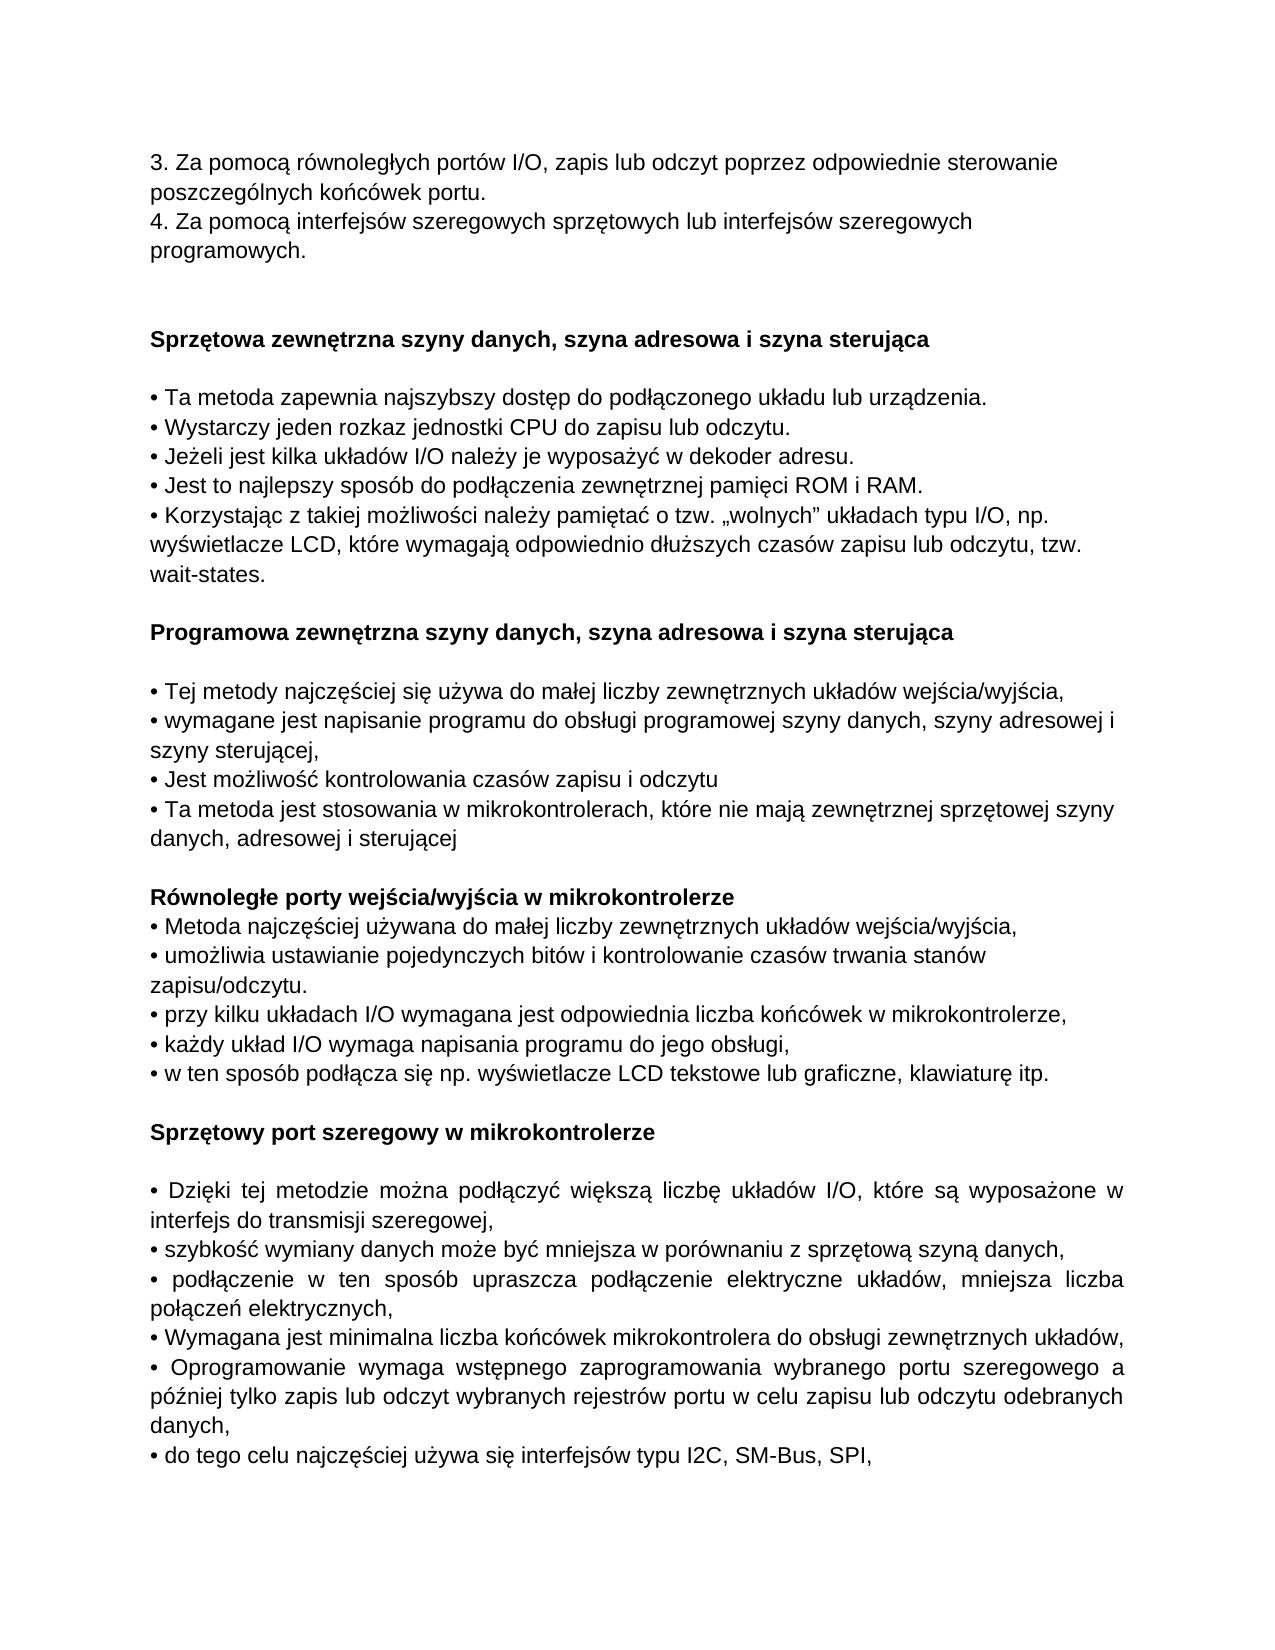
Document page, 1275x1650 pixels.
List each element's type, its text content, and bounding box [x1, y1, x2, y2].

text • szybkość wymiany danych może być mniejsza w porównaniu z sprzętową szyną danych, [150, 1237, 1125, 1262]
text • Korzystając z takiej możliwości należy pamiętać o tzw. „wolnych” układach typu I/O, np. wyświetlacze LCD, które wymagają odpowiednio dłuższych czasów zapisu lub odczytu, tzw. wait-states. [150, 502, 1125, 587]
text Równoległe porty wejścia/wyjścia w mikrokontrolerze [150, 884, 1125, 910]
text • do tego celu najczęściej używa się interfejsów typu I2C, SM-Bus, SPI, [150, 1442, 1125, 1468]
text • Ta metoda jest stosowania w mikrokontrolerach, które nie mają zewnętrznej sprzętowej szyny danych, adresowej i sterującej [150, 796, 1125, 851]
text • Tej metody najczęściej się używa do małej liczby zewnętrznych układów wejścia/wyjścia, [150, 679, 1125, 704]
text Programowa zewnętrzna szyny danych, szyna adresowa i szyna sterująca [150, 620, 1125, 646]
text Sprzętowa zewnętrzna szyny danych, szyna adresowa i szyna sterująca [150, 326, 1125, 352]
text 3. Za pomocą równoległych portów I/O, zapis lub odczyt poprzez odpowiednie sterowanie poszczególnych końcówek portu. [150, 150, 1125, 205]
text • Jest możliwość kontrolowania czasów zapisu i odczytu [150, 767, 1125, 792]
text • podłączenie w ten sposób upraszcza podłączenie elektryczne układów, mniejsza liczba połączeń elektrycznych, [150, 1266, 1125, 1321]
text • Wymagana jest minimalna liczba końcówek mikrokontrolera do obsługi zewnętrznych układów, [150, 1325, 1125, 1351]
text • przy kilku układach I/O wymagana jest odpowiednia liczba końcówek w mikrokontrolerze, [150, 1002, 1125, 1027]
text • Jeżeli jest kilka układów I/O należy je wyposażyć w dekoder adresu. [150, 444, 1125, 469]
text • Wystarczy jeden rozkaz jednostki CPU do zapisu lub odczytu. [150, 414, 1125, 440]
text Sprzętowy port szeregowy w mikrokontrolerze [150, 1119, 1125, 1145]
text • każdy układ I/O wymaga napisania programu do jego obsługi, [150, 1031, 1125, 1057]
text • wymagane jest napisanie programu do obsługi programowej szyny danych, szyny adresowej i szyny sterującej, [150, 708, 1125, 763]
text • Jest to najlepszy sposób do podłączenia zewnętrznej pamięci ROM i RAM. [150, 473, 1125, 499]
text • umożliwia ustawianie pojedynczych bitów i kontrolowanie czasów trwania stanów zapisu/odczytu. [150, 943, 1125, 998]
text • Metoda najczęściej używana do małej liczby zewnętrznych układów wejścia/wyjścia, [150, 914, 1125, 939]
text • Dzięki tej metodzie można podłączyć większą liczbę układów I/O, które są wyposażone w interfejs do transmisji szeregowej, [150, 1178, 1125, 1233]
text • Ta metoda zapewnia najszybszy dostęp do podłączonego układu lub urządzenia. [150, 385, 1125, 411]
text • w ten sposób podłącza się np. wyświetlacze LCD tekstowe lub graficzne, klawiaturę itp. [150, 1061, 1125, 1086]
text • Oprogramowanie wymaga wstępnego zaprogramowania wybranego portu szeregowego a później tylko zapis lub odczyt wybranych rejestrów portu w celu zapisu lub odczytu odebranych danych, [150, 1354, 1125, 1439]
text 4. Za pomocą interfejsów szeregowych sprzętowych lub interfejsów szeregowych programowych. [150, 209, 1125, 264]
